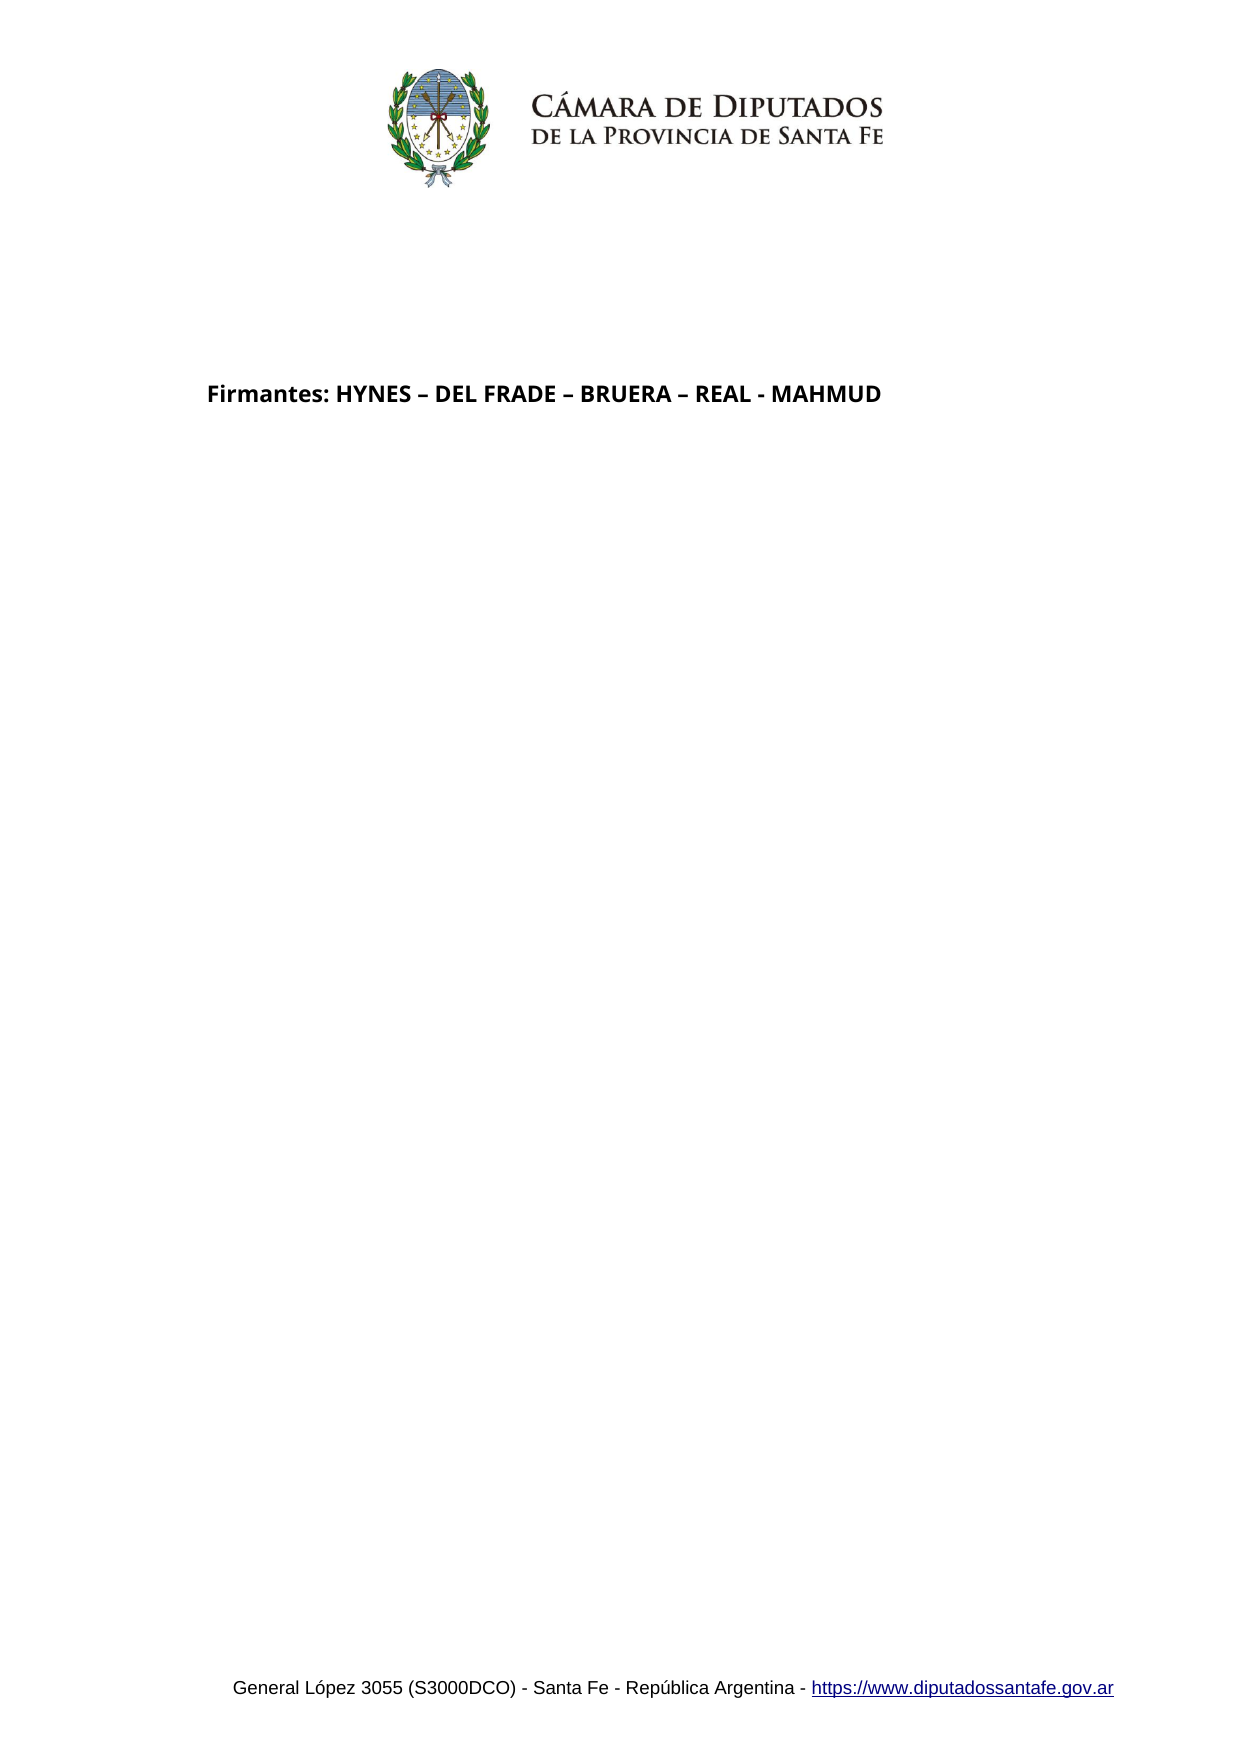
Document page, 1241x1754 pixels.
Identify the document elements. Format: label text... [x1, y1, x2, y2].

picture [387, 69, 883, 192]
text Firmantes: HYNES – DEL FRADE – BRUERA – REAL - MAHMUD [207, 378, 1140, 410]
